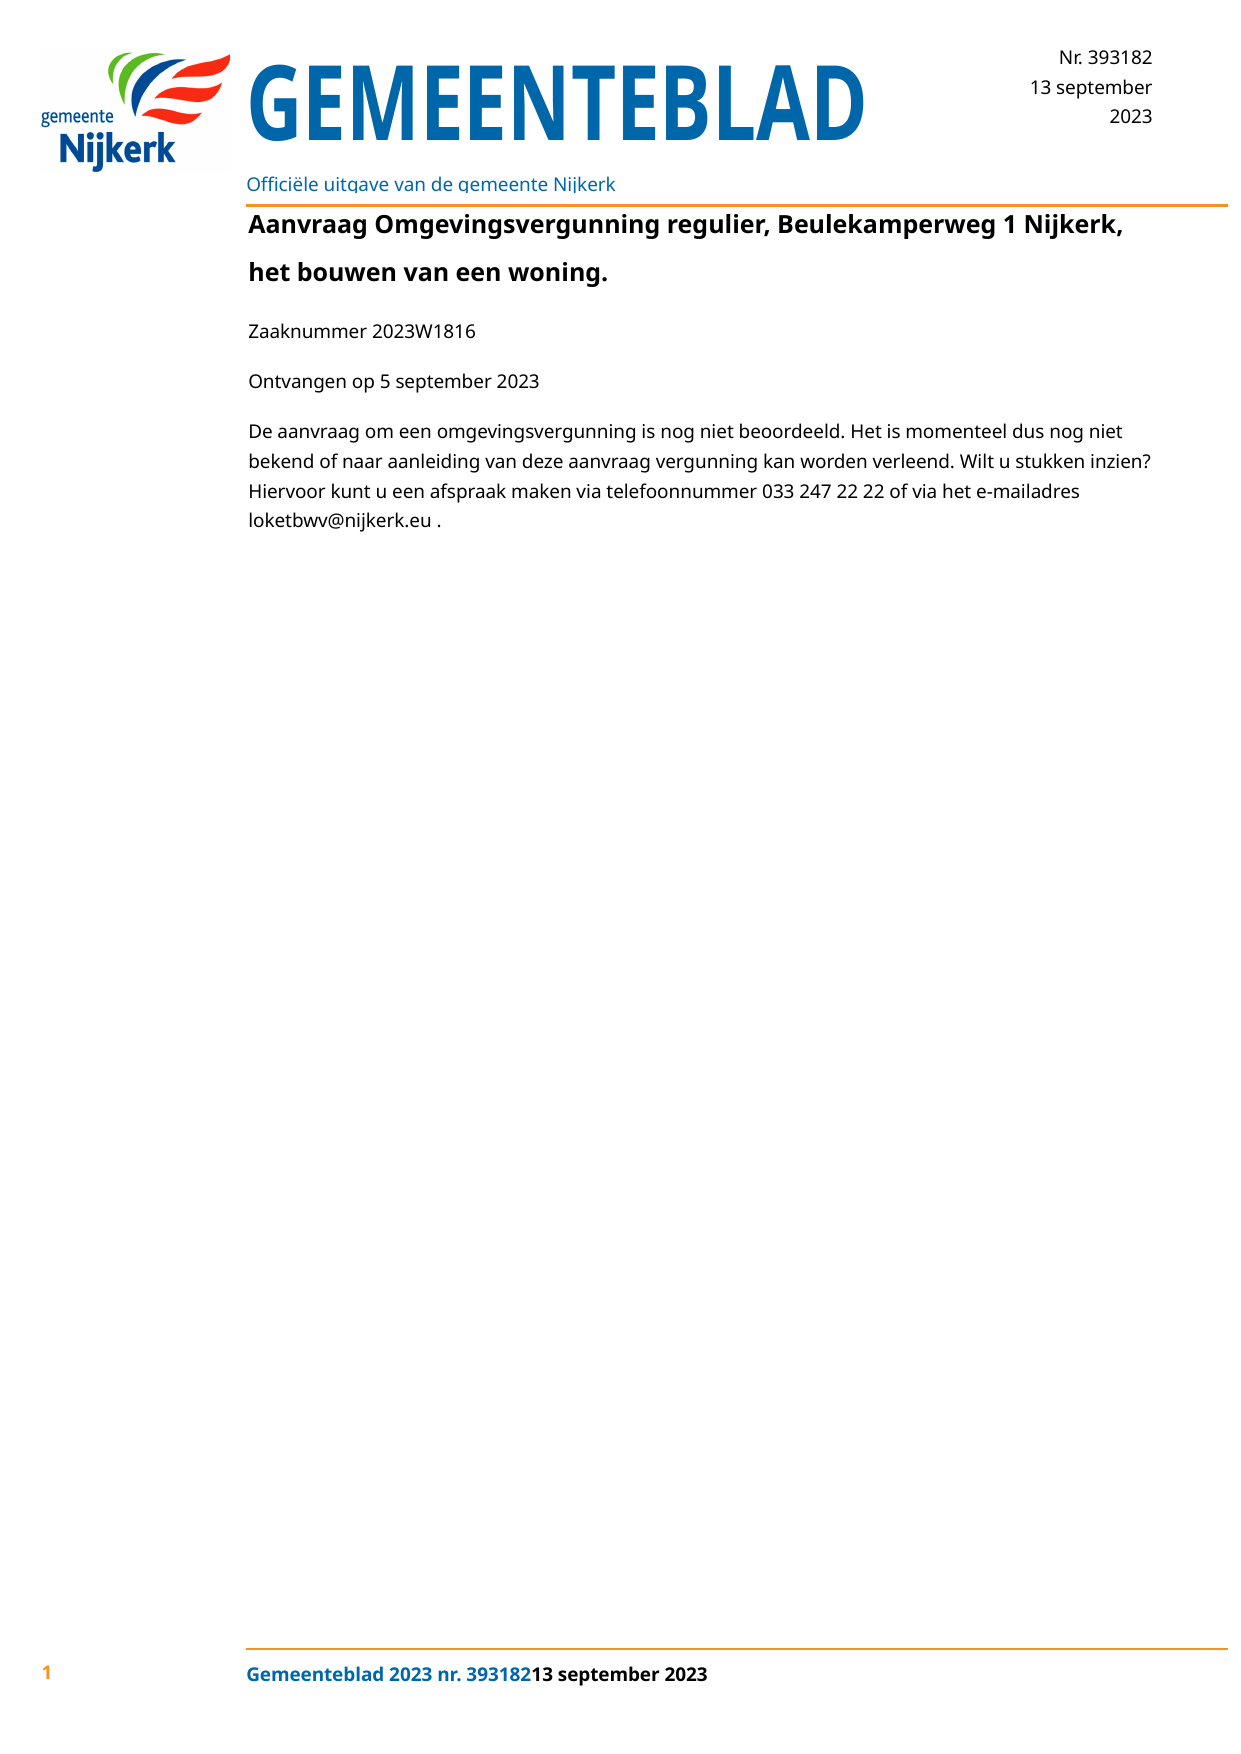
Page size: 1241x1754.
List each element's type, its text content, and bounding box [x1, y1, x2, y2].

text Aanvraag Omgevingsvergunning regulier, Beulekamperweg 1 Nijkerk, het bouwen van een woning. [248, 207, 1152, 288]
text De aanvraag om een omgevingsvergunning is nog niet beoordeeld. Het is momenteel dus nog niet bekend of naar aanleiding van deze aanvraag vergunning kan worden verleend. Wilt u stukken inzien? Hiervoor kunt u een afspraak maken via telefoonnummer 033 247 22 22 of via het e-mailadres loketbwv@nijkerk.eu . [248, 419, 1152, 533]
text Zaaknummer 2023W1816 [248, 318, 1152, 344]
text Ontvangen op 5 september 2023 [248, 368, 1152, 394]
picture [41, 47, 231, 172]
